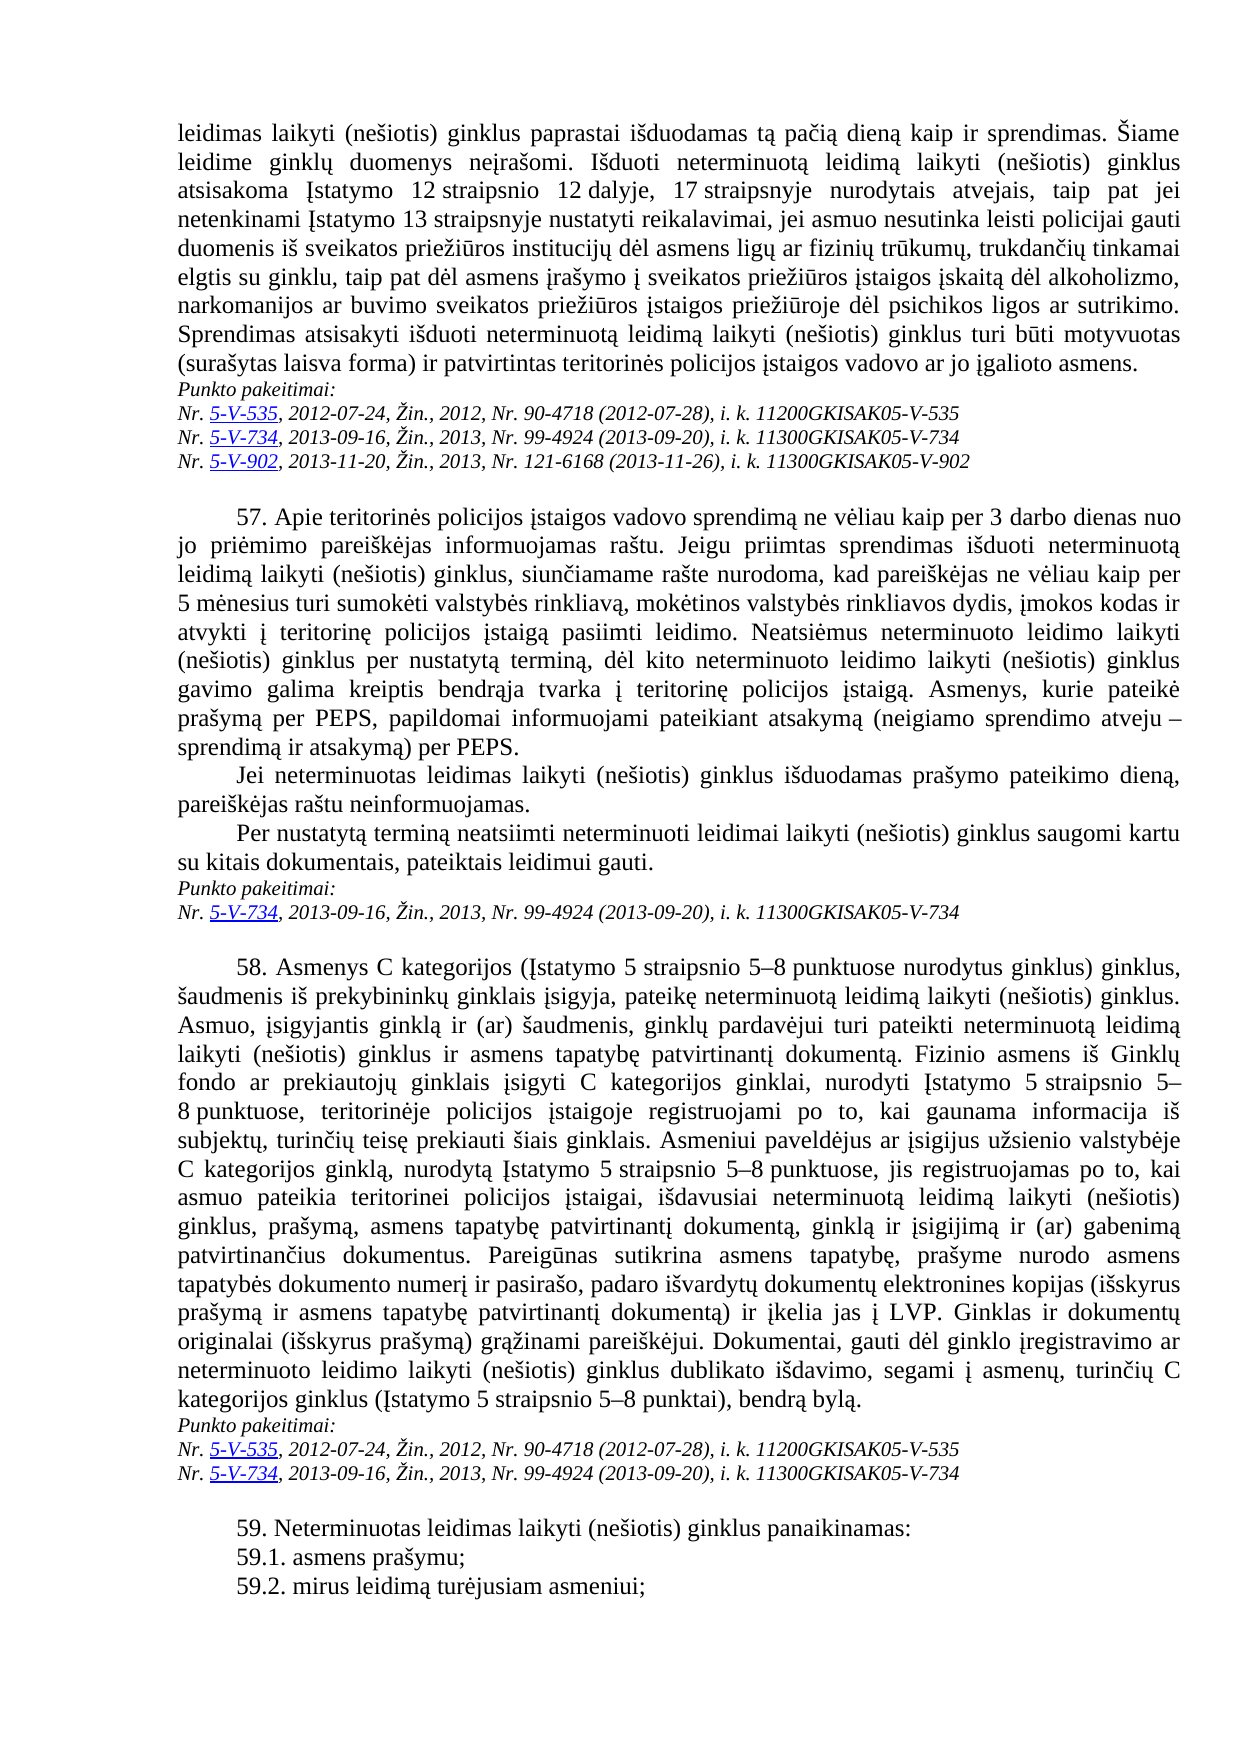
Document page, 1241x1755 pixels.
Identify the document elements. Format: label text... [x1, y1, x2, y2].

text 59. Neterminuotas leidimas laikyti (nešiotis) ginklus panaikinamas: [177, 1513, 1181, 1542]
text Nr. 5-V-902, 2013-11-20, Žin., 2013, Nr. 121-6168 (2013-11-26), i. k. 11300GKISAK05-V-902 [177, 449, 1181, 473]
text Jei neterminuotas leidimas laikyti (nešiotis) ginklus išduodamas prašymo pateikimo dieną, pareiškėjas raštu neinformuojamas. [177, 761, 1181, 818]
text Nr. 5-V-734, 2013-09-16, Žin., 2013, Nr. 99-4924 (2013-09-20), i. k. 11300GKISAK05-V-734 [177, 900, 1181, 924]
text Nr. 5-V-535, 2012-07-24, Žin., 2012, Nr. 90-4718 (2012-07-28), i. k. 11200GKISAK05-V-535 [177, 401, 1181, 425]
text Nr. 5-V-734, 2013-09-16, Žin., 2013, Nr. 99-4924 (2013-09-20), i. k. 11300GKISAK05-V-734 [177, 1461, 1181, 1485]
text 57. Apie teritorinės policijos įstaigos vadovo sprendimą ne vėliau kaip per 3 darbo dienas nuo jo priėmimo pareiškėjas informuojamas raštu. Jeigu priimtas sprendimas išduoti neterminuotą leidimą laikyti (nešiotis) ginklus, siunčiamame rašte nurodoma, kad pareiškėjas ne vėliau kaip per 5 mėnesius turi sumokėti valstybės rinkliavą, mokėtinos valstybės rinkliavos dydis, įmokos kodas ir atvykti į teritorinę policijos įstaigą pasiimti leidimo. Neatsiėmus neterminuoto leidimo laikyti (nešiotis) ginklus per nustatytą terminą, dėl kito neterminuoto leidimo laikyti (nešiotis) ginklus gavimo galima kreiptis bendrąja tvarka į teritorinę policijos įstaigą. Asmenys, kurie pateikė prašymą per PEPS, papildomai informuojami pateikiant atsakymą (neigiamo sprendimo atveju – sprendimą ir atsakymą) per PEPS. [177, 502, 1181, 761]
text Punkto pakeitimai: [177, 876, 1181, 900]
text Per nustatytą terminą neatsiimti neterminuoti leidimai laikyti (nešiotis) ginklus saugomi kartu su kitais dokumentais, pateiktais leidimui gauti. [177, 818, 1181, 876]
text leidimas laikyti (nešiotis) ginklus paprastai išduodamas tą pačią dieną kaip ir sprendimas. Šiame leidime ginklų duomenys neįrašomi. Išduoti neterminuotą leidimą laikyti (nešiotis) ginklus atsisakoma Įstatymo 12 straipsnio 12 dalyje, 17 straipsnyje nurodytais atvejais, taip pat jei netenkinami Įstatymo 13 straipsnyje nustatyti reikalavimai, jei asmuo nesutinka leisti policijai gauti duomenis iš sveikatos priežiūros institucijų dėl asmens ligų ar fizinių trūkumų, trukdančių tinkamai elgtis su ginklu, taip pat dėl asmens įrašymo į sveikatos priežiūros įstaigos įskaitą dėl alkoholizmo, narkomanijos ar buvimo sveikatos priežiūros įstaigos priežiūroje dėl psichikos ligos ar sutrikimo. Sprendimas atsisakyti išduoti neterminuotą leidimą laikyti (nešiotis) ginklus turi būti motyvuotas (surašytas laisva forma) ir patvirtintas teritorinės policijos įstaigos vadovo ar jo įgalioto asmens. [177, 118, 1181, 377]
text 59.1. asmens prašymu; [177, 1542, 1181, 1571]
text Punkto pakeitimai: [177, 377, 1181, 401]
text Punkto pakeitimai: [177, 1412, 1181, 1437]
text 58. Asmenys C kategorijos (Įstatymo 5 straipsnio 5–8 punktuose nurodytus ginklus) ginklus, šaudmenis iš prekybininkų ginklais įsigyja, pateikę neterminuotą leidimą laikyti (nešiotis) ginklus. Asmuo, įsigyjantis ginklą ir (ar) šaudmenis, ginklų pardavėjui turi pateikti neterminuotą leidimą laikyti (nešiotis) ginklus ir asmens tapatybę patvirtinantį dokumentą. Fizinio asmens iš Ginklų fondo ar prekiautojų ginklais įsigyti C kategorijos ginklai, nurodyti Įstatymo 5 straipsnio 5–8 punktuose, teritorinėje policijos įstaigoje registruojami po to, kai gaunama informacija iš subjektų, turinčių teisę prekiauti šiais ginklais. Asmeniui paveldėjus ar įsigijus užsienio valstybėje C kategorijos ginklą, nurodytą Įstatymo 5 straipsnio 5–8 punktuose, jis registruojamas po to, kai asmuo pateikia teritorinei policijos įstaigai, išdavusiai neterminuotą leidimą laikyti (nešiotis) ginklus, prašymą, asmens tapatybę patvirtinantį dokumentą, ginklą ir įsigijimą ir (ar) gabenimą patvirtinančius dokumentus. Pareigūnas sutikrina asmens tapatybę, prašyme nurodo asmens tapatybės dokumento numerį ir pasirašo, padaro išvardytų dokumentų elektronines kopijas (išskyrus prašymą ir asmens tapatybę patvirtinantį dokumentą) ir įkelia jas į LVP. Ginklas ir dokumentų originalai (išskyrus prašymą) grąžinami pareiškėjui. Dokumentai, gauti dėl ginklo įregistravimo ar neterminuoto leidimo laikyti (nešiotis) ginklus dublikato išdavimo, segami į asmenų, turinčių C kategorijos ginklus (Įstatymo 5 straipsnio 5–8 punktai), bendrą bylą. [177, 952, 1181, 1412]
text Nr. 5-V-734, 2013-09-16, Žin., 2013, Nr. 99-4924 (2013-09-20), i. k. 11300GKISAK05-V-734 [177, 425, 1181, 449]
text 59.2. mirus leidimą turėjusiam asmeniui; [177, 1571, 1181, 1600]
text Nr. 5-V-535, 2012-07-24, Žin., 2012, Nr. 90-4718 (2012-07-28), i. k. 11200GKISAK05-V-535 [177, 1437, 1181, 1461]
